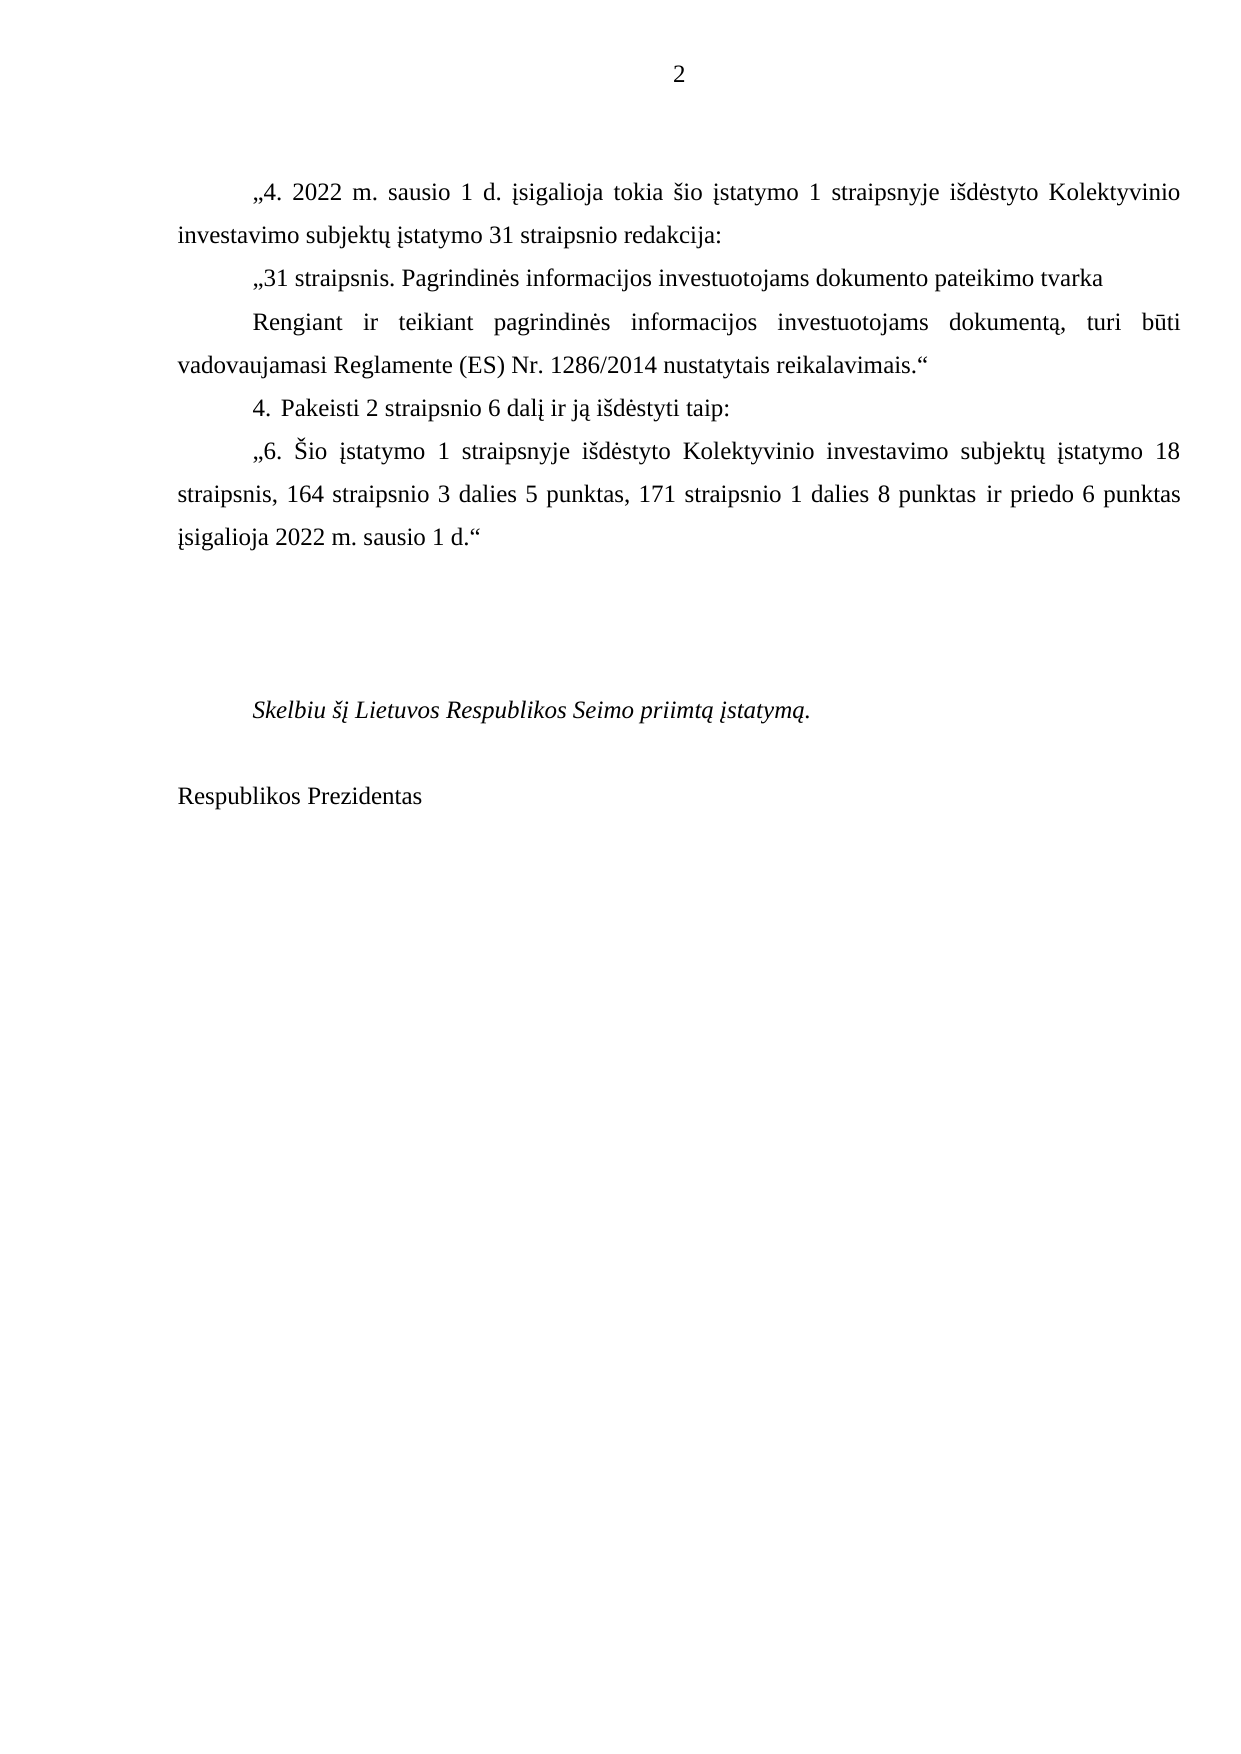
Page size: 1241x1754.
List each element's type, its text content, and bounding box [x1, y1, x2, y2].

text Skelbiu šį Lietuvos Respublikos Seimo priimtą įstatymą. [177, 695, 1181, 723]
text „4. 2022 m. sausio 1 d. įsigalioja tokia šio įstatymo 1 straipsnyje išdėstyto Kolektyvinio investavimo subjektų įstatymo 31 straipsnio redakcija: [177, 177, 1181, 249]
text Rengiant ir teikiant pagrindinės informacijos investuotojams dokumentą, turi būti vadovaujamasi Reglamente (ES) Nr. 1286/2014 nustatytais reikalavimais.“ [177, 307, 1181, 378]
text „31 straipsnis. Pagrindinės informacijos investuotojams dokumento pateikimo tvarka [177, 263, 1181, 292]
text Respublikos Prezidentas [177, 781, 1181, 810]
text „6. Šio įstatymo 1 straipsnyje išdėstyto Kolektyvinio investavimo subjektų įstatymo 18 straipsnis, 164 straipsnio 3 dalies 5 punktas, 171 straipsnio 1 dalies 8 punktas ir priedo 6 punktas įsigalioja 2022 m. sausio 1 d.“ [177, 436, 1181, 551]
text 4. Pakeisti 2 straipsnio 6 dalį ir ją išdėstyti taip: [177, 393, 1181, 422]
